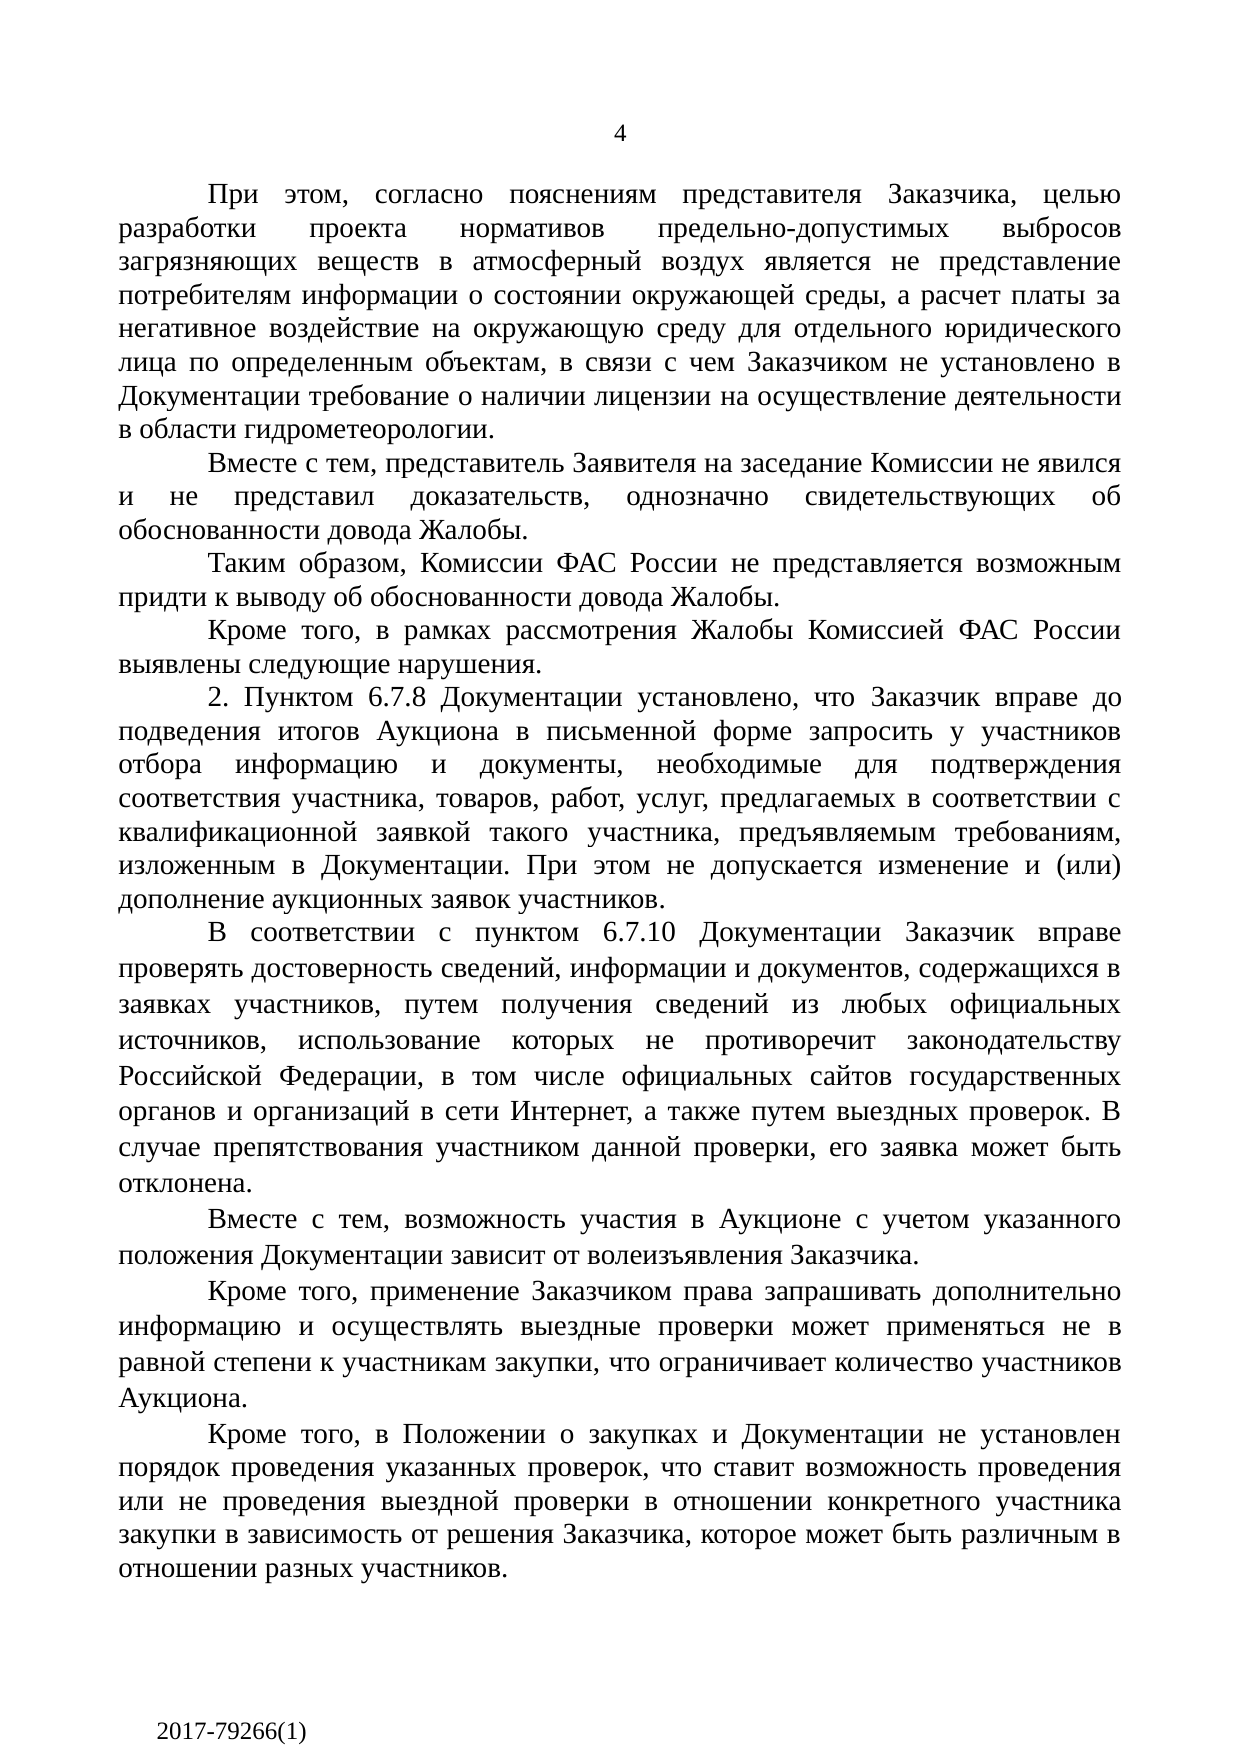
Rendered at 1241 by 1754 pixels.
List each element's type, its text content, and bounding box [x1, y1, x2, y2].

text Кроме того, применение Заказчиком права запрашивать дополнительно информацию и осуществлять выездные проверки может применяться не в равной степени к участникам закупки, что ограничивает количество участников Аукциона. [118, 1273, 1122, 1414]
text Вместе с тем, возможность участия в Аукционе с учетом указанного положения Документации зависит от волеизъявления Заказчика. [118, 1201, 1122, 1270]
text В соответствии с пунктом 6.7.10 Документации Заказчик вправе проверять достоверность сведений, информации и документов, содержащихся в заявках участников, путем получения сведений из любых официальных источников, использование которых не противоречит законодательству Российской Федерации, в том числе официальных сайтов государственных органов и организаций в сети Интернет, а также путем выездных проверок. В случае препятствования участником данной проверки, его заявка может быть отклонена. [118, 914, 1122, 1199]
text Вместе с тем, представитель Заявителя на заседание Комиссии не явился и не представил доказательств, однозначно свидетельствующих об обоснованности довода Жалобы. [118, 445, 1122, 545]
text Таким образом, Комиссии ФАС России не представляется возможным придти к выводу об обоснованности довода Жалобы. [118, 545, 1122, 612]
text 2. Пунктом 6.7.8 Документации установлено, что Заказчик вправе до подведения итогов Аукциона в письменной форме запросить у участников отбора информацию и документы, необходимые для подтверждения соответствия участника, товаров, работ, услуг, предлагаемых в соответствии с квалификационной заявкой такого участника, предъявляемым требованиям, изложенным в Документации. При этом не допускается изменение и (или) дополнение аукционных заявок участников. [118, 679, 1122, 914]
text Кроме того, в Положении о закупках и Документации не установлен порядок проведения указанных проверок, что ставит возможность проведения или не проведения выездной проверки в отношении конкретного участника закупки в зависимость от решения Заказчика, которое может быть различным в отношении разных участников. [118, 1416, 1122, 1584]
text При этом, согласно пояснениям представителя Заказчика, целью разработки проекта нормативов предельно-допустимых выбросов загрязняющих веществ в атмосферный воздух является не представление потребителям информации о состоянии окружающей среды, а расчет платы за негативное воздействие на окружающую среду для отдельного юридического лица по определенным объектам, в связи с чем Заказчиком не установлено в Документации требование о наличии лицензии на осуществление деятельности в области гидрометеорологии. [118, 176, 1122, 445]
text Кроме того, в рамках рассмотрения Жалобы Комиссией ФАС России выявлены следующие нарушения. [118, 612, 1122, 679]
